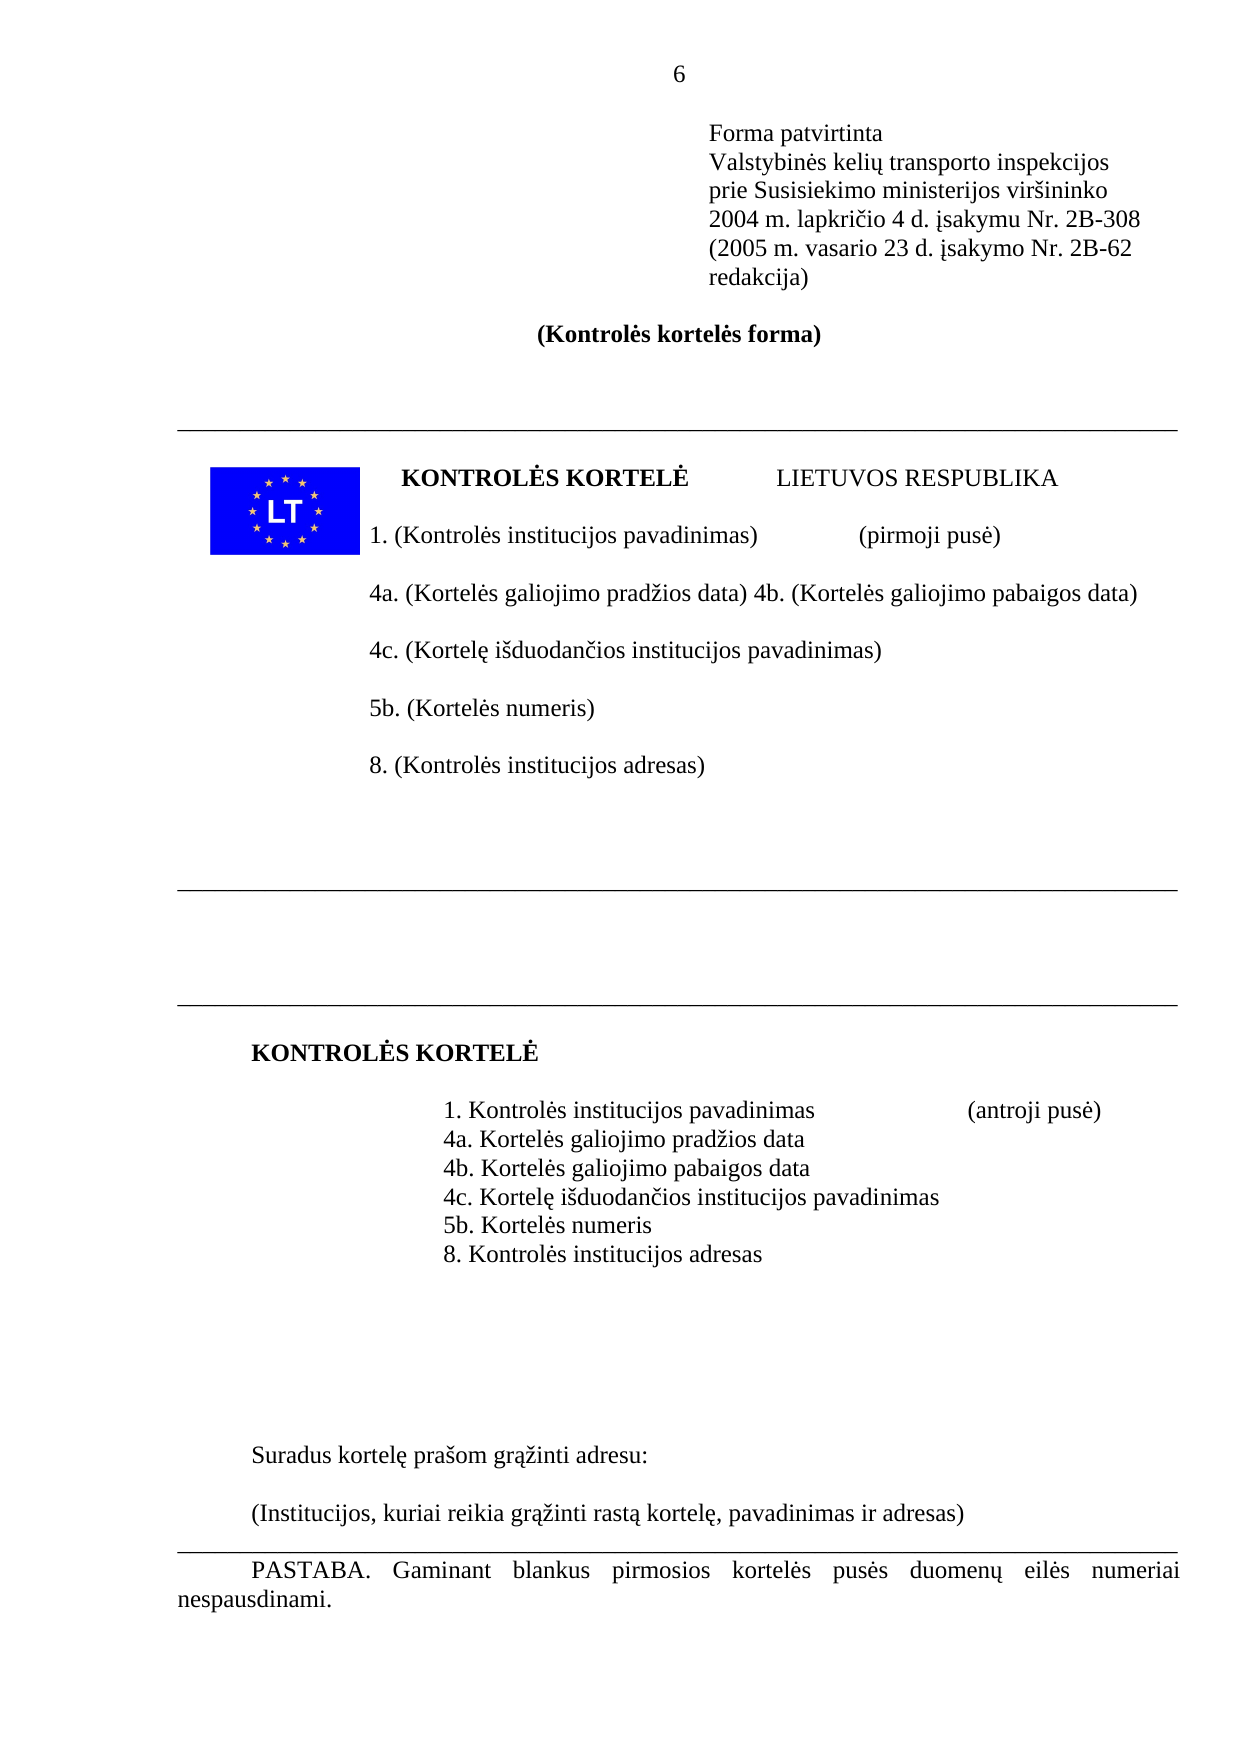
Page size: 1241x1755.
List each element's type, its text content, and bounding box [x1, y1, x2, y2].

text PASTABA. Gaminant blankus pirmosios kortelės pusės duomenų eilės numeriai nespausdinami. [177, 1556, 1181, 1613]
text ________________________________________________________________________________ [177, 1527, 1181, 1556]
text ________________________________________________________________________________ [177, 406, 1181, 434]
text Valstybinės kelių transporto inspekcijos [177, 147, 1181, 176]
text (2005 m. vasario 23 d. įsakymo Nr. 2B-62 [177, 233, 1181, 262]
text redakcija) [177, 262, 1181, 291]
text 8. Kontrolės institucijos adresas [369, 1239, 1181, 1268]
text 4c. Kortelę išduodančios institucijos pavadinimas [369, 1182, 1181, 1211]
text Suradus kortelę prašom grąžinti adresu: [177, 1441, 1181, 1469]
text 8. (Kontrolės institucijos adresas) [177, 751, 1181, 779]
text Kontrolės KORTELĖ Lietuvos Respublika [360, 463, 1181, 492]
text prie Susisiekimo ministerijos viršininko [177, 176, 1181, 204]
text 4a. (Kortelės galiojimo pradžios data) 4b. (Kortelės galiojimo pabaigos data) [177, 578, 1181, 607]
text 4b. Kortelės galiojimo pabaigos data [369, 1153, 1181, 1182]
text 4c. (Kortelę išduodančios institucijos pavadinimas) [177, 636, 1181, 664]
text ________________________________________________________________________________ [177, 866, 1181, 894]
text (Institucijos, kuriai reikia grąžinti rastą kortelę, pavadinimas ir adresas) [177, 1498, 1181, 1527]
text 1. Kontrolės institucijos pavadinimas (antroji pusė) [369, 1096, 1181, 1124]
text 5b. Kortelės numeris [369, 1211, 1181, 1239]
text 5b. (Kortelės numeris) [177, 693, 1181, 722]
text (Kontrolės kortelės forma) [177, 319, 1181, 348]
text Kontrolės kortelė [177, 1038, 1181, 1067]
text 4a. Kortelės galiojimo pradžios data [369, 1124, 1181, 1153]
text ________________________________________________________________________________ [177, 981, 1181, 1009]
text 1. (Kontrolės institucijos pavadinimas) (pirmoji pusė) [360, 521, 1181, 549]
text 2004 m. lapkričio 4 d. įsakymu Nr. 2B-308 [177, 204, 1181, 233]
text Forma patvirtinta [709, 118, 1181, 147]
